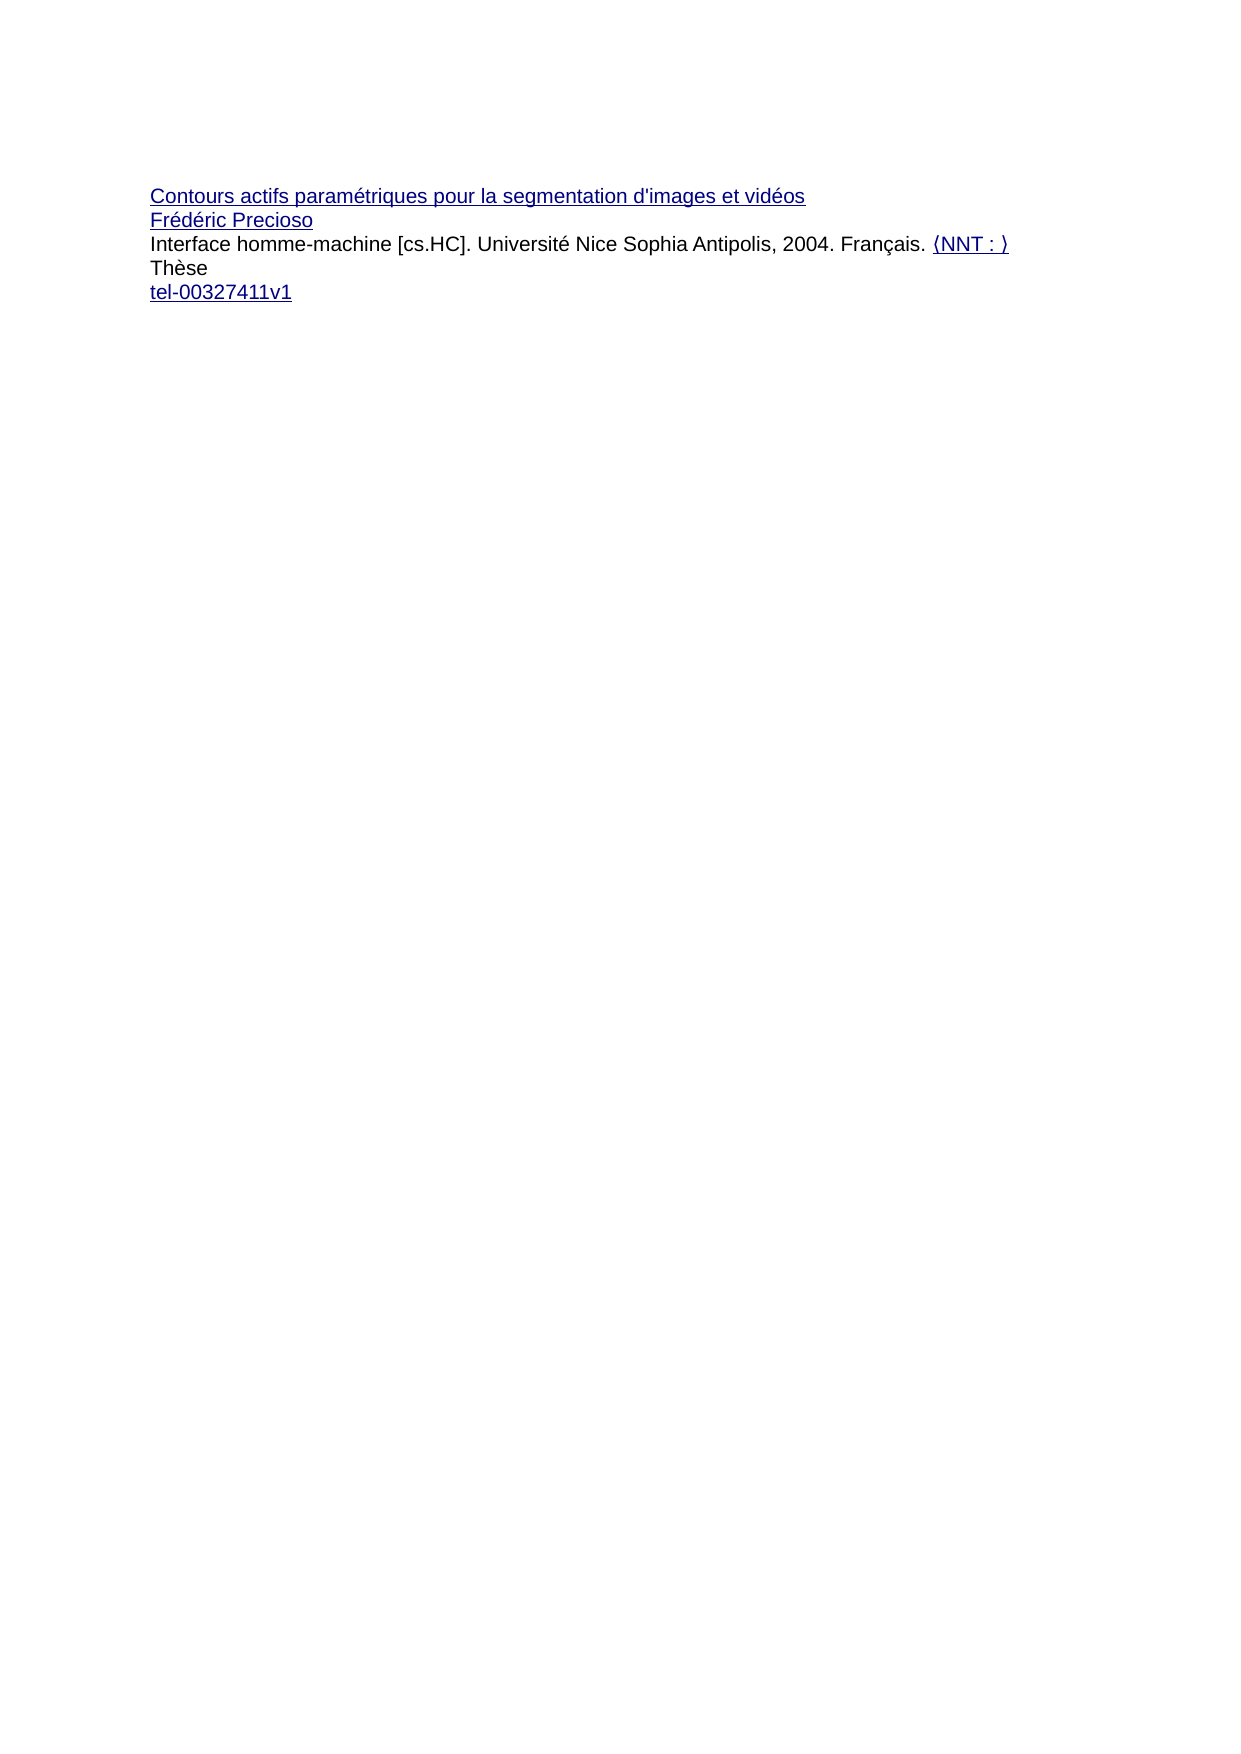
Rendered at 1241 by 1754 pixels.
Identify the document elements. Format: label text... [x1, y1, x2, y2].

table_header Contours actifs paramétriques pour la segmentation d'images et vidéos Frédéric Precioso Interface homme-machine [cs.HC]. Université Nice Sophia Antipolis, 2004. Français. ⟨NNT : ⟩ Thèse tel-00327411v1 [150, 184, 1090, 304]
